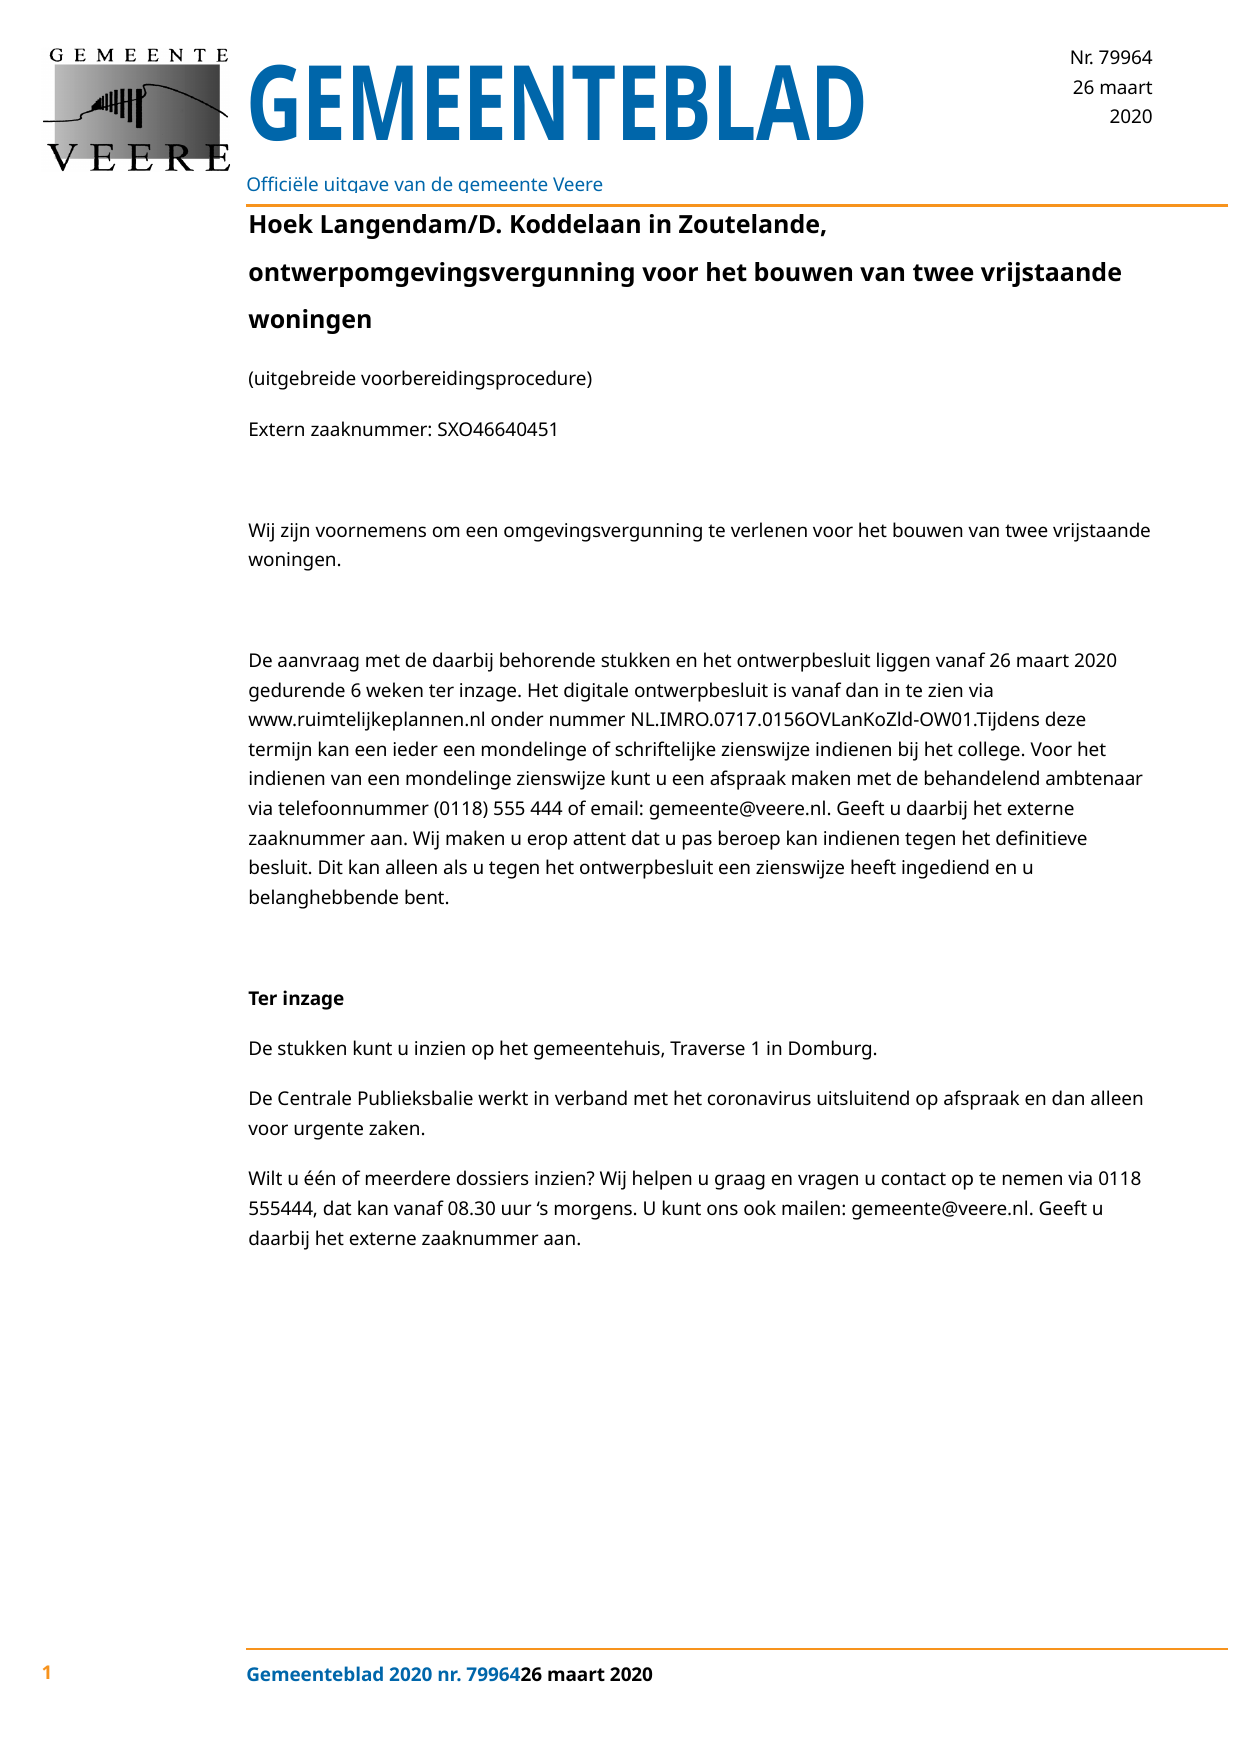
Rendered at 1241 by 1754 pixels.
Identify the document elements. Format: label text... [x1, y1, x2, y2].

text Wilt u één of meerdere dossiers inzien? Wij helpen u graag en vragen u contact op te nemen via 0118 555444, dat kan vanaf 08.30 uur ‘s morgens. U kunt ons ook mailen: gemeente@veere.nl. Geeft u daarbij het externe zaaknummer aan. [248, 1166, 1152, 1250]
text Wij zijn voornemens om een omgevingsvergunning te verlenen voor het bouwen van twee vrijstaande woningen. [248, 517, 1152, 572]
text Hoek Langendam/D. Koddelaan in Zoutelande, ontwerpomgevingsvergunning voor het bouwen van twee vrijstaande woningen [248, 207, 1152, 336]
text De Centrale Publieksbalie werkt in verband met het coronavirus uitsluitend op afspraak en dan alleen voor urgente zaken. [248, 1086, 1152, 1141]
text Extern zaaknummer: SXO46640451 [248, 416, 1152, 442]
text (uitgebreide voorbereidingsprocedure) [248, 366, 1152, 391]
text De aanvraag met de daarbij behorende stukken en het ontwerpbesluit liggen vanaf 26 maart 2020 gedurende 6 weken ter inzage. Het digitale ontwerpbesluit is vanaf dan in te zien via www.ruimtelijkeplannen.nl onder nummer NL.IMRO.0717.0156OVLanKoZld-OW01.Tijdens deze termijn kan een ieder een mondelinge of schriftelijke zienswijze indienen bij het college. Voor het indienen van een mondelinge zienswijze kunt u een afspraak maken met de behandelend ambtenaar via telefoonnummer (0118) 555 444 of email: gemeente@veere.nl. Geeft u daarbij het externe zaaknummer aan. Wij maken u erop attent dat u pas beroep kan indienen tegen het definitieve besluit. Dit kan alleen als u tegen het ontwerpbesluit een zienswijze heeft ingediend en u belanghebbende bent. [248, 647, 1152, 909]
text Ter inzage [248, 985, 1152, 1010]
picture [41, 47, 231, 172]
text De stukken kunt u inzien op het gemeentehuis, Traverse 1 in Domburg. [248, 1035, 1152, 1061]
